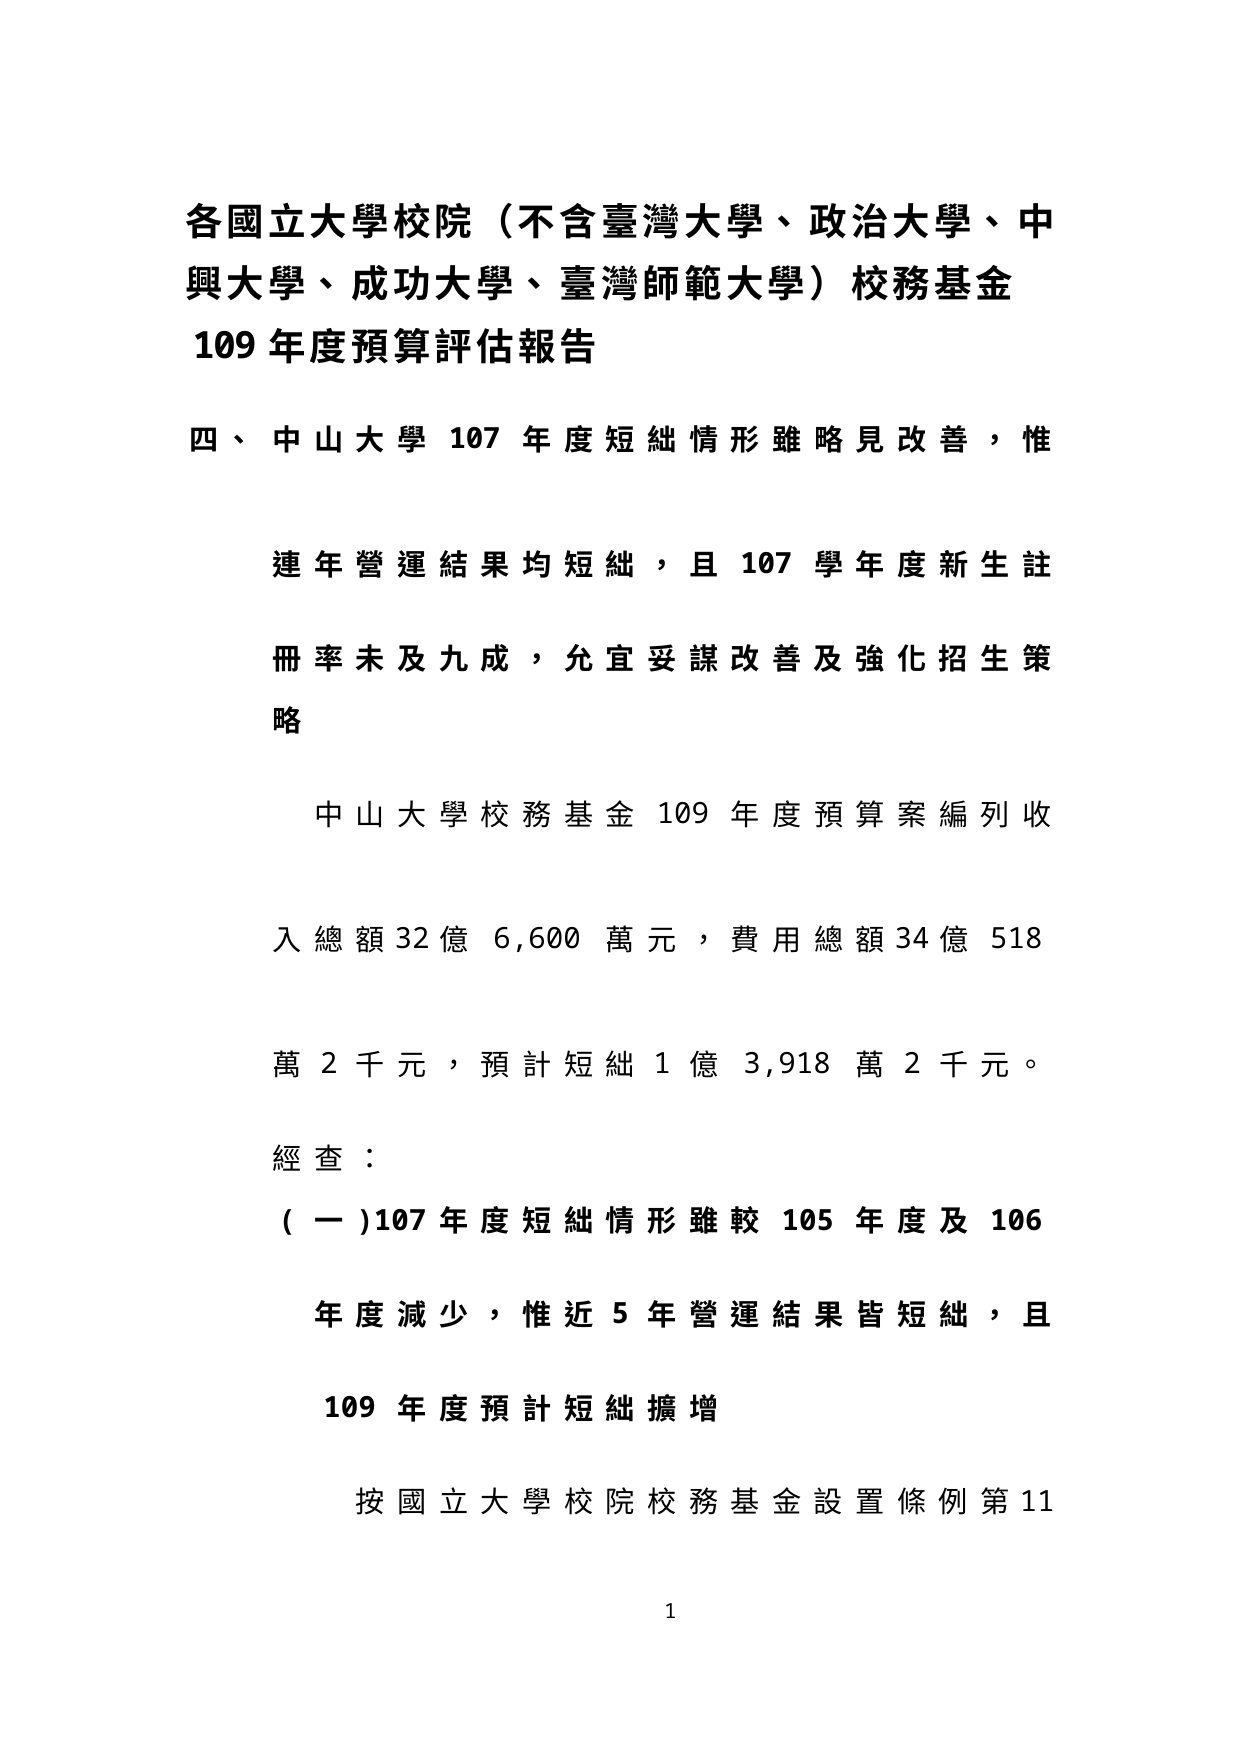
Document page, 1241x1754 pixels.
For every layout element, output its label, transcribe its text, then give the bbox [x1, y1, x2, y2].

text 中山大學校務基金109年度預算案編列收入總額32億6,600萬元，費用總額34億518萬2千元，預計短絀1億3,918萬2千元。經查： [242, 740, 1058, 1177]
text 按國立大學校院校務基金設置條例第11 [271, 1427, 1058, 1552]
text 四、中山大學107年度短絀情形雖略見改善，惟連年營運結果均短絀，且107學年度新生註冊率未及九成，允宜妥謀改善及強化招生策略 [183, 365, 1058, 740]
text 各國立大學校院（不含臺灣大學、政治大學、中興大學、成功大學、臺灣師範大學）校務基金109年度預算評估報告 [183, 177, 1058, 365]
text (一)107年度短絀情形雖較105年度及106年度減少，惟近5年營運結果皆短絀，且109年度預計短絀擴增 [242, 1177, 1058, 1427]
